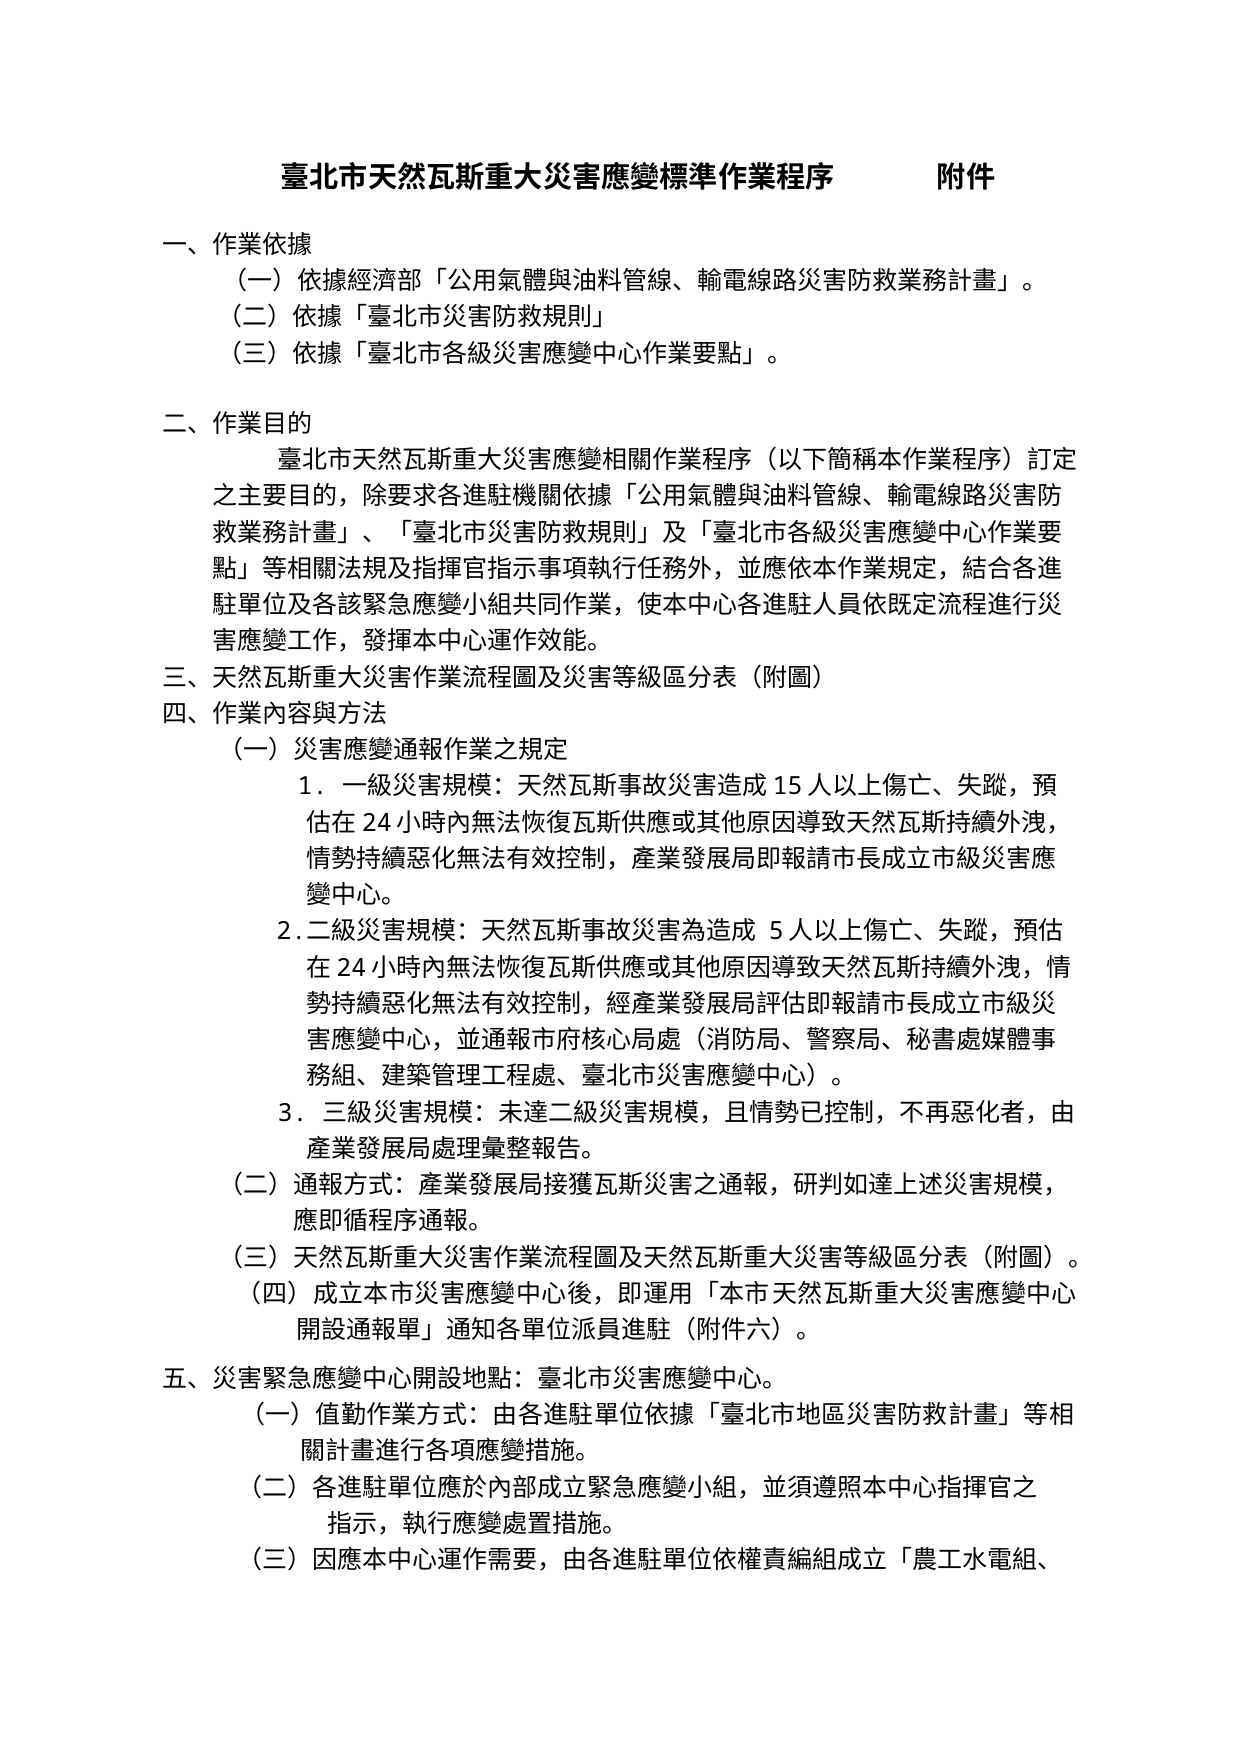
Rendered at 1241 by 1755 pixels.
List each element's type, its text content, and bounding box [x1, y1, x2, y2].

text （二）依據「臺北市災害防救規則」 [162, 297, 1078, 333]
text 臺北市天然瓦斯重大災害應變相關作業程序（以下簡稱本作業程序）訂定之主要目的，除要求各進駐機關依據「公用氣體與油料管線、輸電線路災害防救業務計畫」、「臺北市災害防救規則」及「臺北市各級災害應變中心作業要點」等相關法規及指揮官指示事項執行任務外，並應依本作業規定，結合各進駐單位及各該緊急應變小組共同作業，使本中心各進駐人員依既定流程進行災害應變工作，發揮本中心運作效能。 [187, 439, 1078, 657]
text 二、作業目的 [162, 403, 1078, 439]
text （三）依據「臺北市各級災害應變中心作業要點」。 [162, 333, 1078, 369]
text 三、天然瓦斯重大災害作業流程圖及災害等級區分表（附圖） [162, 657, 1078, 693]
text （二）通報方式：產業發展局接獲瓦斯災害之通報，研判如達上述災害規模，應即循程序通報。 [219, 1164, 1078, 1237]
text 五、災害緊急應變中心開設地點：臺北市災害應變中心。 [162, 1358, 1078, 1394]
text （一）依據經濟部「公用氣體與油料管線、輸電線路災害防救業務計畫」。 [162, 261, 1078, 297]
text 1. 一級災害規模：天然瓦斯事故災害造成15人以上傷亡、失蹤，預估在24小時內無法恢復瓦斯供應或其他原因導致天然瓦斯持續外洩，情勢持續惡化無法有效控制，產業發展局即報請市長成立市級災害應變中心。 [162, 766, 1078, 911]
text （三）因應本中心運作需要，由各進駐單位依權責編組成立「農工水電組、 [162, 1539, 1078, 1576]
text 四、作業內容與方法 [162, 693, 1078, 729]
text 臺北市天然瓦斯重大災害應變標準作業程序 附件 [162, 153, 1078, 196]
text （一）災害應變通報作業之規定 [219, 729, 1078, 766]
text 指示，執行應變處置措施。 [162, 1503, 1078, 1539]
text 一、作業依據 [162, 224, 1078, 261]
text （四）成立本市災害應變中心後，即運用「本市天然瓦斯重大災害應變中心開設通報單」通知各單位派員進駐（附件六）。 [159, 1273, 1078, 1346]
text 3. 三級災害規模：未達二級災害規模，且情勢已控制，不再惡化者，由產業發展局處理彙整報告。 [277, 1092, 1078, 1164]
text （二）各進駐單位應於內部成立緊急應變小組，並須遵照本中心指揮官之 [162, 1467, 1078, 1503]
text （三）天然瓦斯重大災害作業流程圖及天然瓦斯重大災害等級區分表（附圖）。 [219, 1237, 1078, 1273]
text 2.二級災害規模：天然瓦斯事故災害為造成 5人以上傷亡、失蹤，預估在24小時內無法恢復瓦斯供應或其他原因導致天然瓦斯持續外洩，情勢持續惡化無法有效控制，經產業發展局評估即報請市長成立市級災害應變中心，並通報市府核心局處（消防局、警察局、秘書處媒體事務組、建築管理工程處、臺北市災害應變中心）。 [276, 911, 1078, 1092]
text （一）值勤作業方式：由各進駐單位依據「臺北市地區災害防救計畫」等相關計畫進行各項應變措施。 [162, 1394, 1078, 1467]
